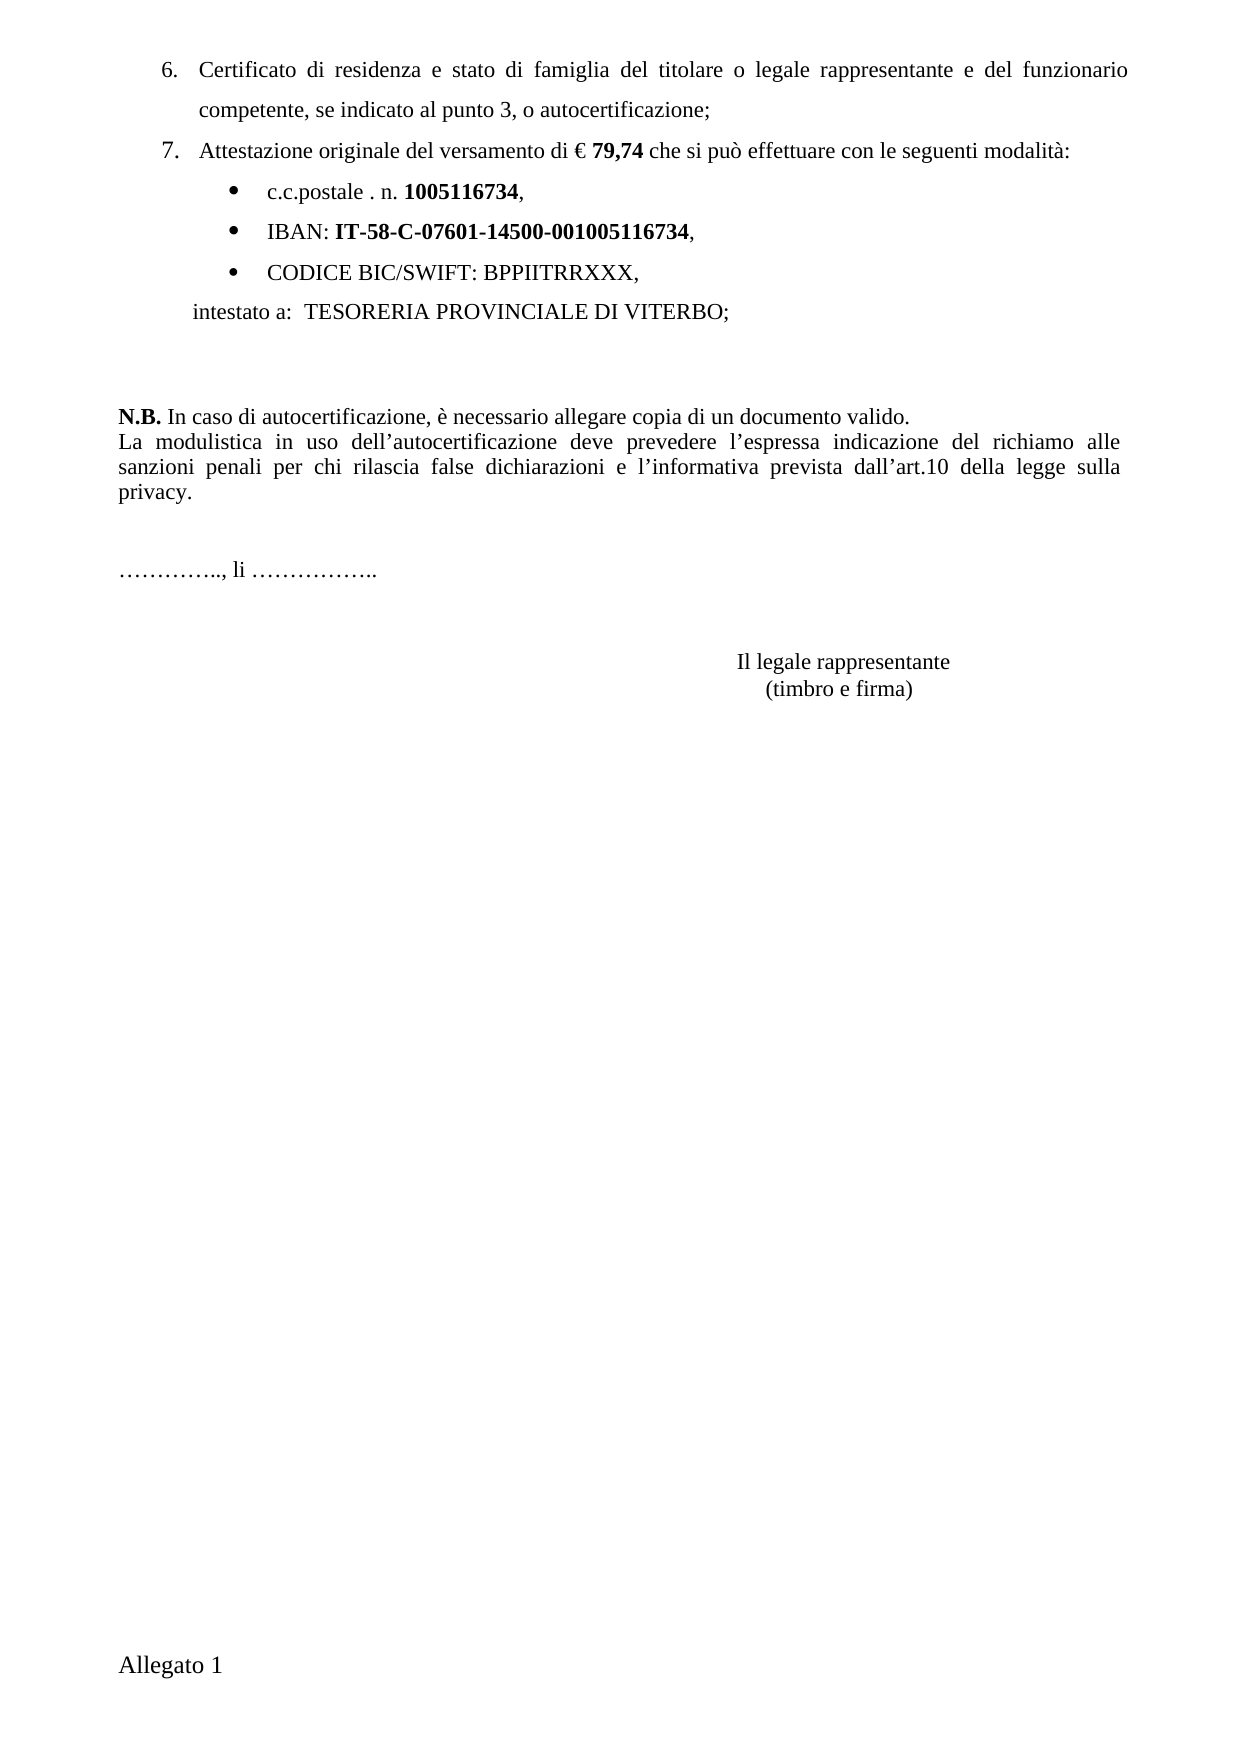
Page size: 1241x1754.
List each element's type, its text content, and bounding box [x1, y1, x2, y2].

text intestato a: TESORERIA PROVINCIALE DI VITERBO; [118, 298, 1122, 324]
text N.B. In caso di autocertificazione, è necessario allegare copia di un documento valido. [118, 403, 1122, 430]
list c.c.postale . n. 1005116734, [229, 178, 1122, 205]
list Certificato di residenza e stato di famiglia del titolare o legale rappresentante e del funzionario competente, se indicato al punto 3, o autocertificazione; [161, 56, 1131, 122]
text Allegato 1 [118, 1650, 1131, 1678]
list Attestazione originale del versamento di € 79,74 che si può effettuare con le seguenti modalità: [161, 135, 1131, 164]
text ………….., li …………….. [118, 556, 1131, 582]
text Il legale rappresentante [634, 648, 1131, 674]
list IBAN: IT-58-C-07601-14500-001005116734, [229, 218, 1122, 245]
list CODICE BIC/SWIFT: BPPIITRRXXX, [229, 258, 1122, 285]
text La modulistica in uso dell’autocertificazione deve prevedere l’espressa indicazione del richiamo alle sanzioni penali per chi rilascia false dichiarazioni e l’informativa prevista dall’art.10 della legge sulla privacy. [118, 430, 1122, 505]
text (timbro e firma) [118, 674, 1131, 701]
